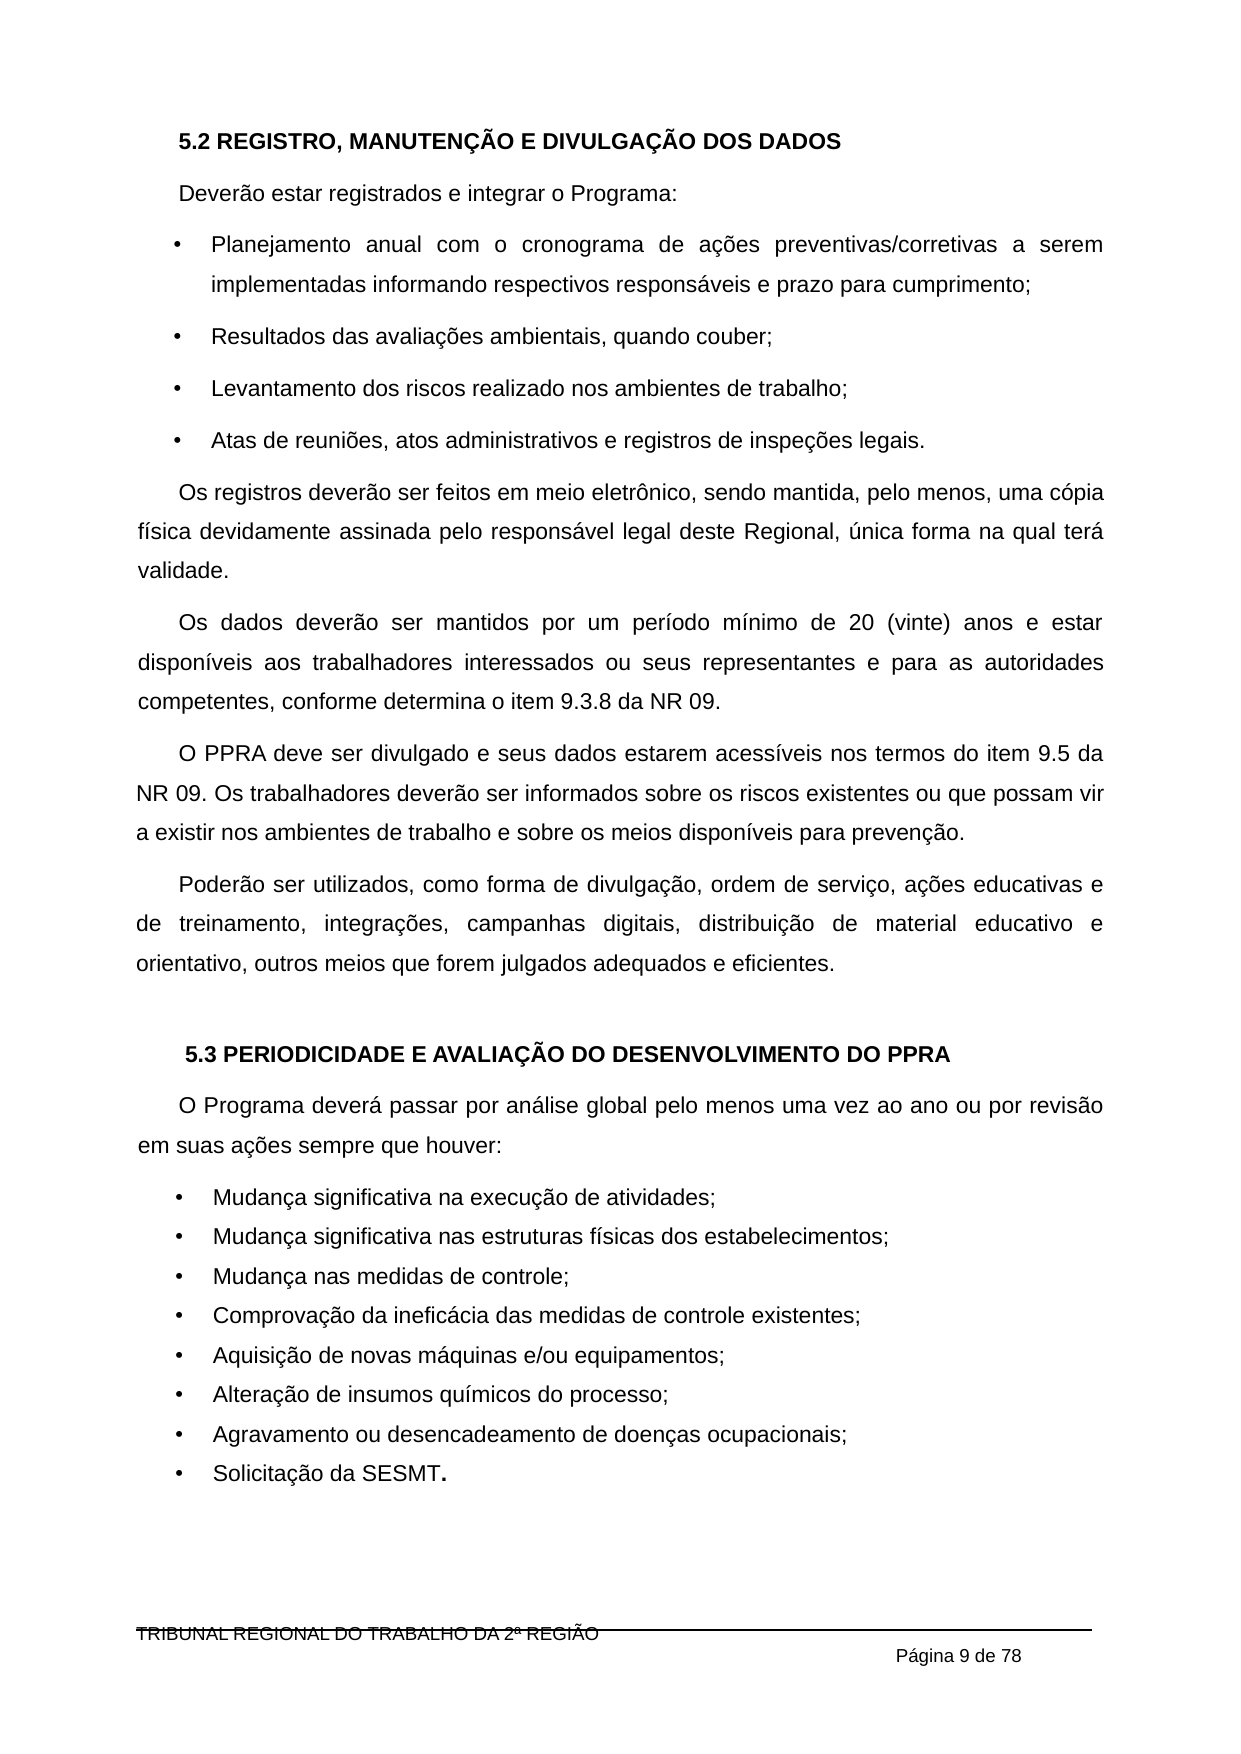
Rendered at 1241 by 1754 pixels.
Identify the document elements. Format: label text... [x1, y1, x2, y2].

list Levantamento dos riscos realizado nos ambientes de trabalho; [173, 375, 1104, 401]
text Poderão ser utilizados, como forma de divulgação, ordem de serviço, ações educativas e de treinamento, integrações, campanhas digitais, distribuição de material educativo e orientativo, outros meios que forem julgados adequados e eficientes. [136, 871, 1104, 976]
text 5.2 REGISTRO, MANUTENÇÃO E DIVULGAÇÃO DOS DADOS [136, 128, 1104, 154]
list Comprovação da ineficácia das medidas de controle existentes; [175, 1302, 1104, 1328]
list Aquisição de novas máquinas e/ou equipamentos; [175, 1342, 1104, 1368]
text Deverão estar registrados e integrar o Programa: [136, 179, 1104, 206]
list Alteração de insumos químicos do processo; [175, 1381, 1104, 1407]
list Mudança significativa nas estruturas físicas dos estabelecimentos; [175, 1223, 1104, 1249]
list Mudança nas medidas de controle; [175, 1263, 1104, 1289]
list Mudança significativa na execução de atividades; [175, 1184, 1104, 1210]
list Solicitação da SESMT. [175, 1460, 1104, 1486]
text Os dados deverão ser mantidos por um período mínimo de 20 (vinte) anos e estar disponíveis aos trabalhadores interessados ou seus representantes e para as autoridades competentes, conforme determina o item 9.3.8 da NR 09. [138, 609, 1104, 714]
text O PPRA deve ser divulgado e seus dados estarem acessíveis nos termos do item 9.5 da NR 09. Os trabalhadores deverão ser informados sobre os riscos existentes ou que possam vir a existir nos ambientes de trabalho e sobre os meios disponíveis para prevenção. [136, 740, 1104, 845]
text Os registros deverão ser feitos em meio eletrônico, sendo mantida, pelo menos, uma cópia física devidamente assinada pelo responsável legal deste Regional, única forma na qual terá validade. [138, 478, 1104, 584]
text 5.3 PERIODICIDADE E AVALIAÇÃO DO DESENVOLVIMENTO DO PPRA [136, 1041, 1104, 1067]
list Resultados das avaliações ambientais, quando couber; [173, 323, 1104, 349]
text O Programa deverá passar por análise global pelo menos uma vez ao ano ou por revisão em suas ações sempre que houver: [138, 1092, 1104, 1158]
list Planejamento anual com o cronograma de ações preventivas/corretivas a serem implementadas informando respectivos responsáveis e prazo para cumprimento; [173, 231, 1104, 297]
list Agravamento ou desencadeamento de doenças ocupacionais; [175, 1421, 1104, 1447]
list Atas de reuniões, atos administrativos e registros de inspeções legais. [173, 427, 1104, 453]
